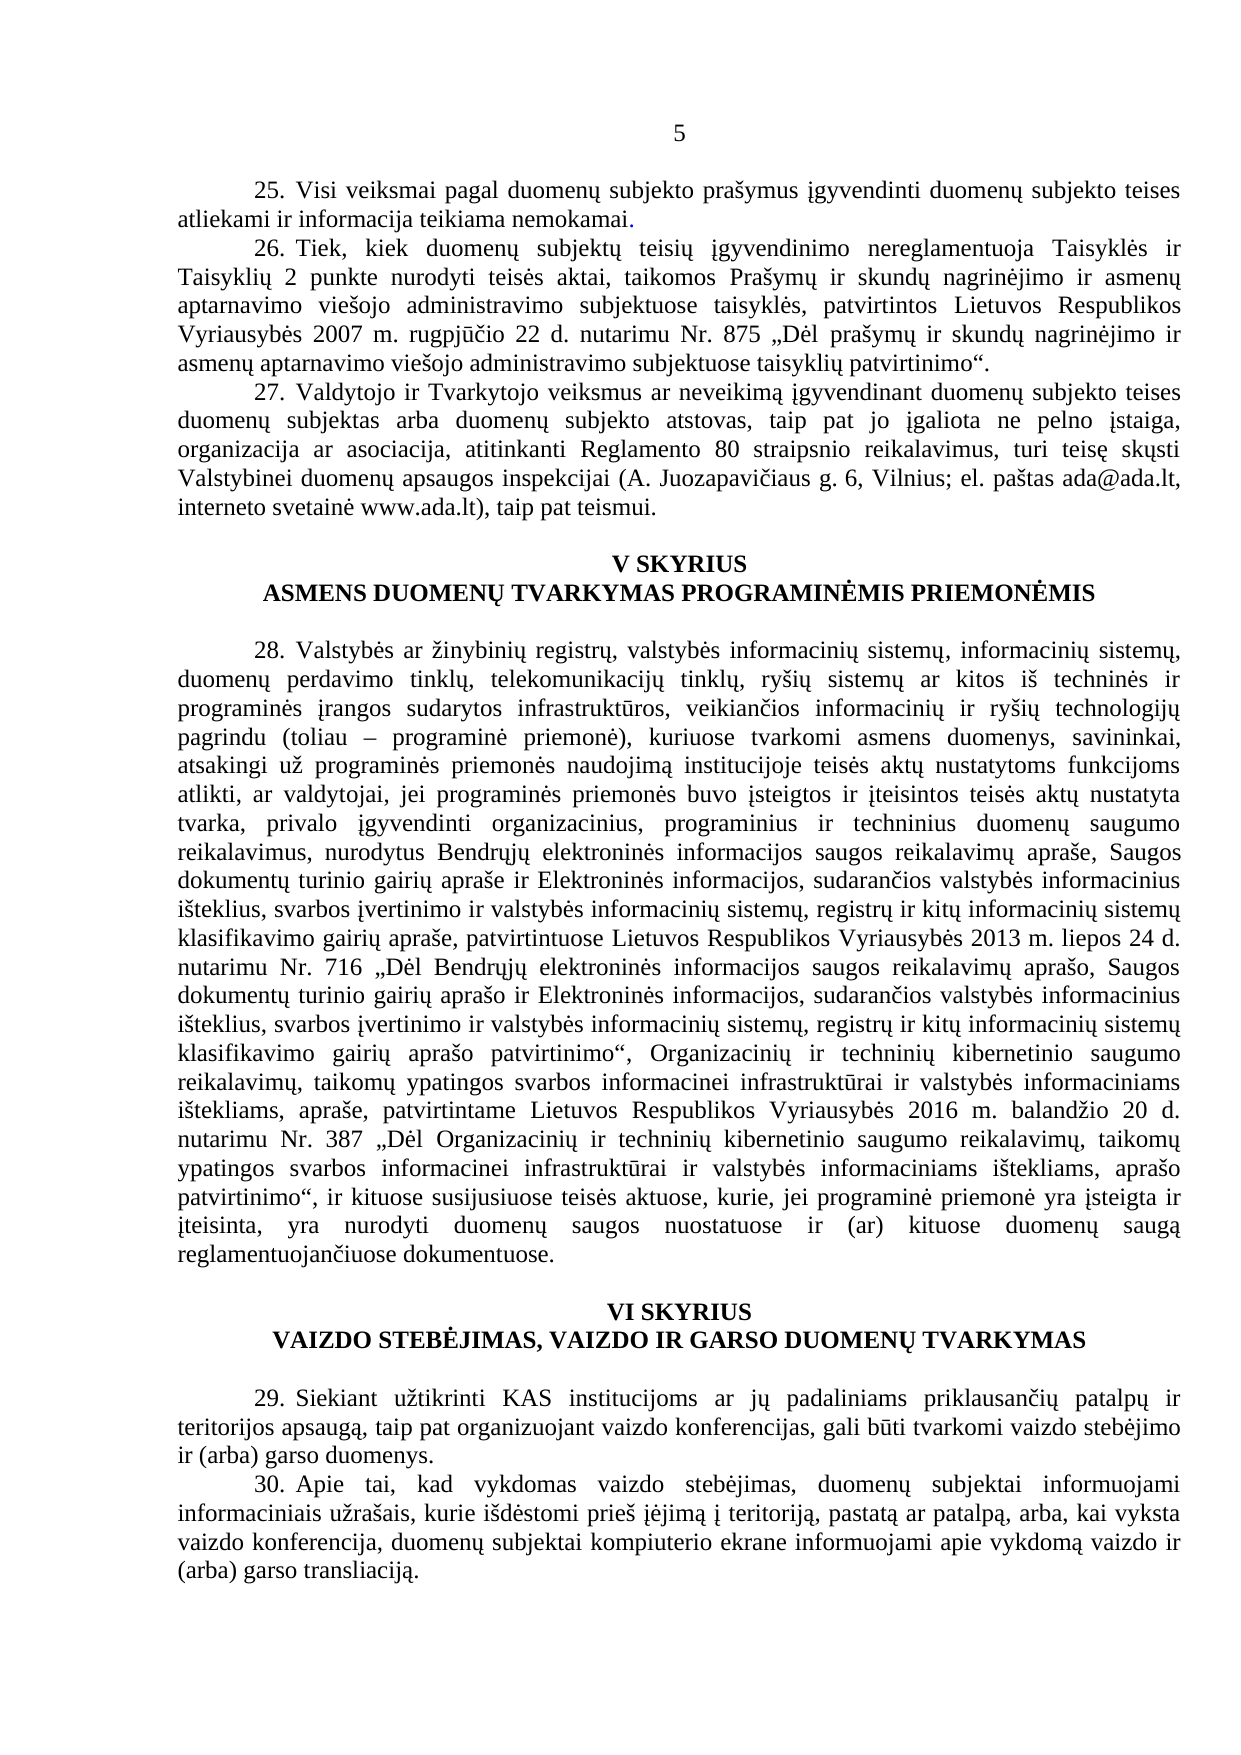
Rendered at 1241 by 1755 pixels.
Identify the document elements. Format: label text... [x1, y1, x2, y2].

text VAIZDO STEBĖJIMAS, VAIZDO IR GARSO DUOMENŲ TVARKYMAS [177, 1326, 1181, 1354]
text 25. Visi veiksmai pagal duomenų subjekto prašymus įgyvendinti duomenų subjekto teises atliekami ir informacija teikiama nemokamai. [177, 176, 1181, 233]
text 30. Apie tai, kad vykdomas vaizdo stebėjimas, duomenų subjektai informuojami informaciniais užrašais, kurie išdėstomi prieš įėjimą į teritoriją, pastatą ar patalpą, arba, kai vyksta vaizdo konferencija, duomenų subjektai kompiuterio ekrane informuojami apie vykdomą vaizdo ir (arba) garso transliaciją. [177, 1469, 1181, 1584]
text 29. Siekiant užtikrinti KAS institucijoms ar jų padaliniams priklausančių patalpų ir teritorijos apsaugą, taip pat organizuojant vaizdo konferencijas, gali būti tvarkomi vaizdo stebėjimo ir (arba) garso duomenys. [177, 1383, 1181, 1469]
text VI SKYRIUS [177, 1297, 1181, 1326]
text V SKYRIUS [177, 549, 1181, 578]
text 27. Valdytojo ir Tvarkytojo veiksmus ar neveikimą įgyvendinant duomenų subjekto teises duomenų subjektas arba duomenų subjekto atstovas, taip pat jo įgaliota ne pelno įstaiga, organizacija ar asociacija, atitinkanti Reglamento 80 straipsnio reikalavimus, turi teisę skųsti Valstybinei duomenų apsaugos inspekcijai (A. Juozapavičiaus g. 6, Vilnius; el. paštas ada@ada.lt, interneto svetainė www.ada.lt), taip pat teismui. [177, 377, 1181, 521]
text 28. Valstybės ar žinybinių registrų, valstybės informacinių sistemų, informacinių sistemų, duomenų perdavimo tinklų, telekomunikacijų tinklų, ryšių sistemų ar kitos iš techninės ir programinės įrangos sudarytos infrastruktūros, veikiančios informacinių ir ryšių technologijų pagrindu (toliau – programinė priemonė), kuriuose tvarkomi asmens duomenys, savininkai, atsakingi už programinės priemonės naudojimą institucijoje teisės aktų nustatytoms funkcijoms atlikti, ar valdytojai, jei programinės priemonės buvo įsteigtos ir įteisintos teisės aktų nustatyta tvarka, privalo įgyvendinti organizacinius, programinius ir techninius duomenų saugumo reikalavimus, nurodytus Bendrųjų elektroninės informacijos saugos reikalavimų apraše, Saugos dokumentų turinio gairių apraše ir Elektroninės informacijos, sudarančios valstybės informacinius išteklius, svarbos įvertinimo ir valstybės informacinių sistemų, registrų ir kitų informacinių sistemų klasifikavimo gairių apraše, patvirtintuose Lietuvos Respublikos Vyriausybės 2013 m. liepos 24 d. nutarimu Nr. 716 „Dėl Bendrųjų elektroninės informacijos saugos reikalavimų aprašo, Saugos dokumentų turinio gairių aprašo ir Elektroninės informacijos, sudarančios valstybės informacinius išteklius, svarbos įvertinimo ir valstybės informacinių sistemų, registrų ir kitų informacinių sistemų klasifikavimo gairių aprašo patvirtinimo“, Organizacinių ir techninių kibernetinio saugumo reikalavimų, taikomų ypatingos svarbos informacinei infrastruktūrai ir valstybės informaciniams ištekliams, apraše, patvirtintame Lietuvos Respublikos Vyriausybės 2016 m. balandžio 20 d. nutarimu Nr. 387 „Dėl Organizacinių ir techninių kibernetinio saugumo reikalavimų, taikomų ypatingos svarbos informacinei infrastruktūrai ir valstybės informaciniams ištekliams, aprašo patvirtinimo“, ir kituose susijusiuose teisės aktuose, kurie, jei programinė priemonė yra įsteigta ir įteisinta, yra nurodyti duomenų saugos nuostatuose ir (ar) kituose duomenų saugą reglamentuojančiuose dokumentuose. [177, 636, 1181, 1268]
text 26. Tiek, kiek duomenų subjektų teisių įgyvendinimo nereglamentuoja Taisyklės ir Taisyklių 2 punkte nurodyti teisės aktai, taikomos Prašymų ir skundų nagrinėjimo ir asmenų aptarnavimo viešojo administravimo subjektuose taisyklės, patvirtintos Lietuvos Respublikos Vyriausybės 2007 m. rugpjūčio 22 d. nutarimu Nr. 875 „Dėl prašymų ir skundų nagrinėjimo ir asmenų aptarnavimo viešojo administravimo subjektuose taisyklių patvirtinimo“. [177, 233, 1181, 377]
text ASMENS DUOMENŲ TVARKYMAS PROGRAMINĖMIS PRIEMONĖMIS [177, 578, 1181, 607]
